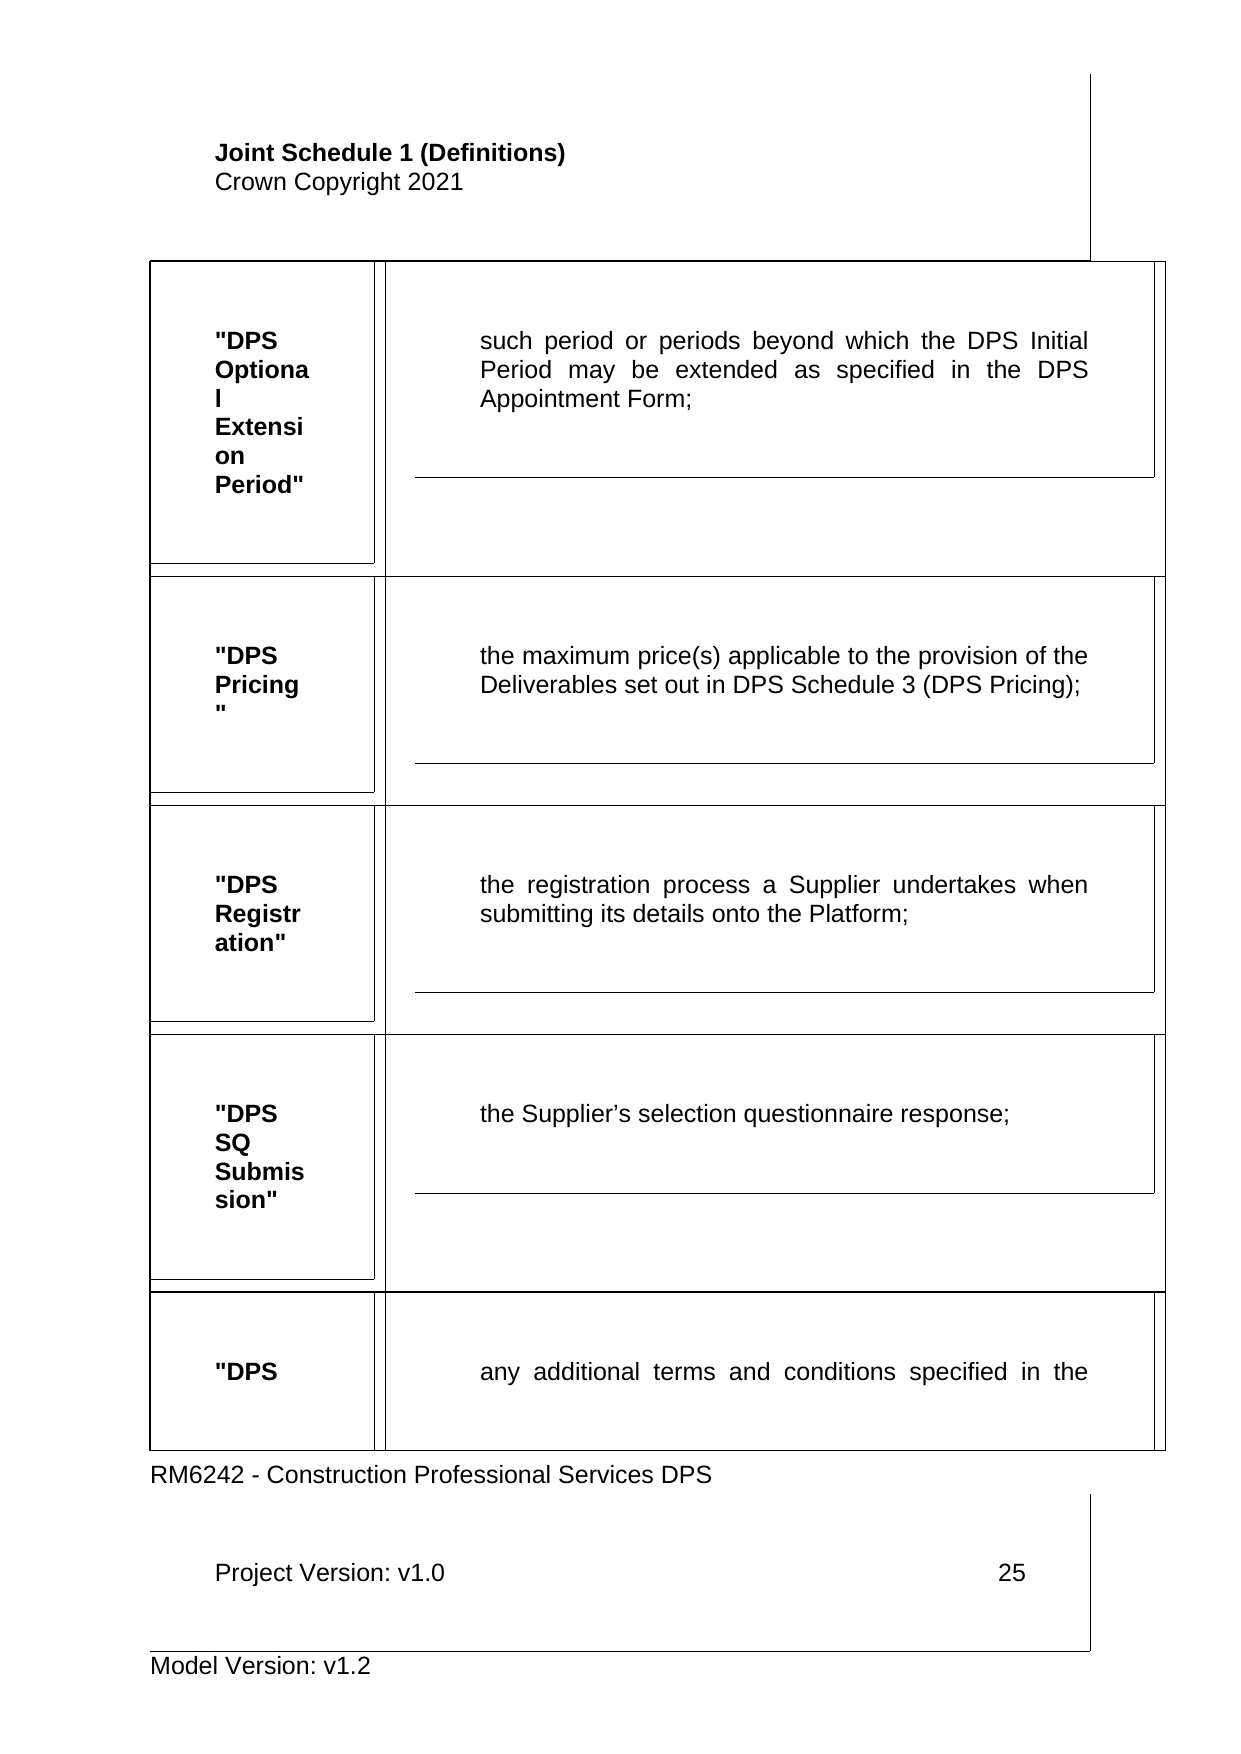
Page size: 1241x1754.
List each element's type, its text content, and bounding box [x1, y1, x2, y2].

table_cell "DPS Optional Extension Period" [151, 262, 385, 576]
table_cell such period or periods beyond which the DPS Initial Period may be extended as specified in the DPS Appointment Form; [386, 262, 1165, 576]
table_cell "DPS Registration" [151, 806, 385, 1034]
table_cell "DPS [151, 1293, 374, 1450]
table_cell any additional terms and conditions specified in the [386, 1293, 1154, 1450]
table_cell [375, 1293, 385, 1450]
table_cell "DPS Pricing" [151, 577, 385, 805]
table_cell the registration process a Supplier undertakes when submitting its details onto the Platform; [386, 806, 1165, 1034]
table_cell the maximum price(s) applicable to the provision of the Deliverables set out in DPS Schedule 3 (DPS Pricing); [386, 577, 1165, 805]
table_cell the Supplier’s selection questionnaire response; [386, 1035, 1165, 1291]
table_cell "DPS SQ Submission" [151, 1035, 385, 1291]
